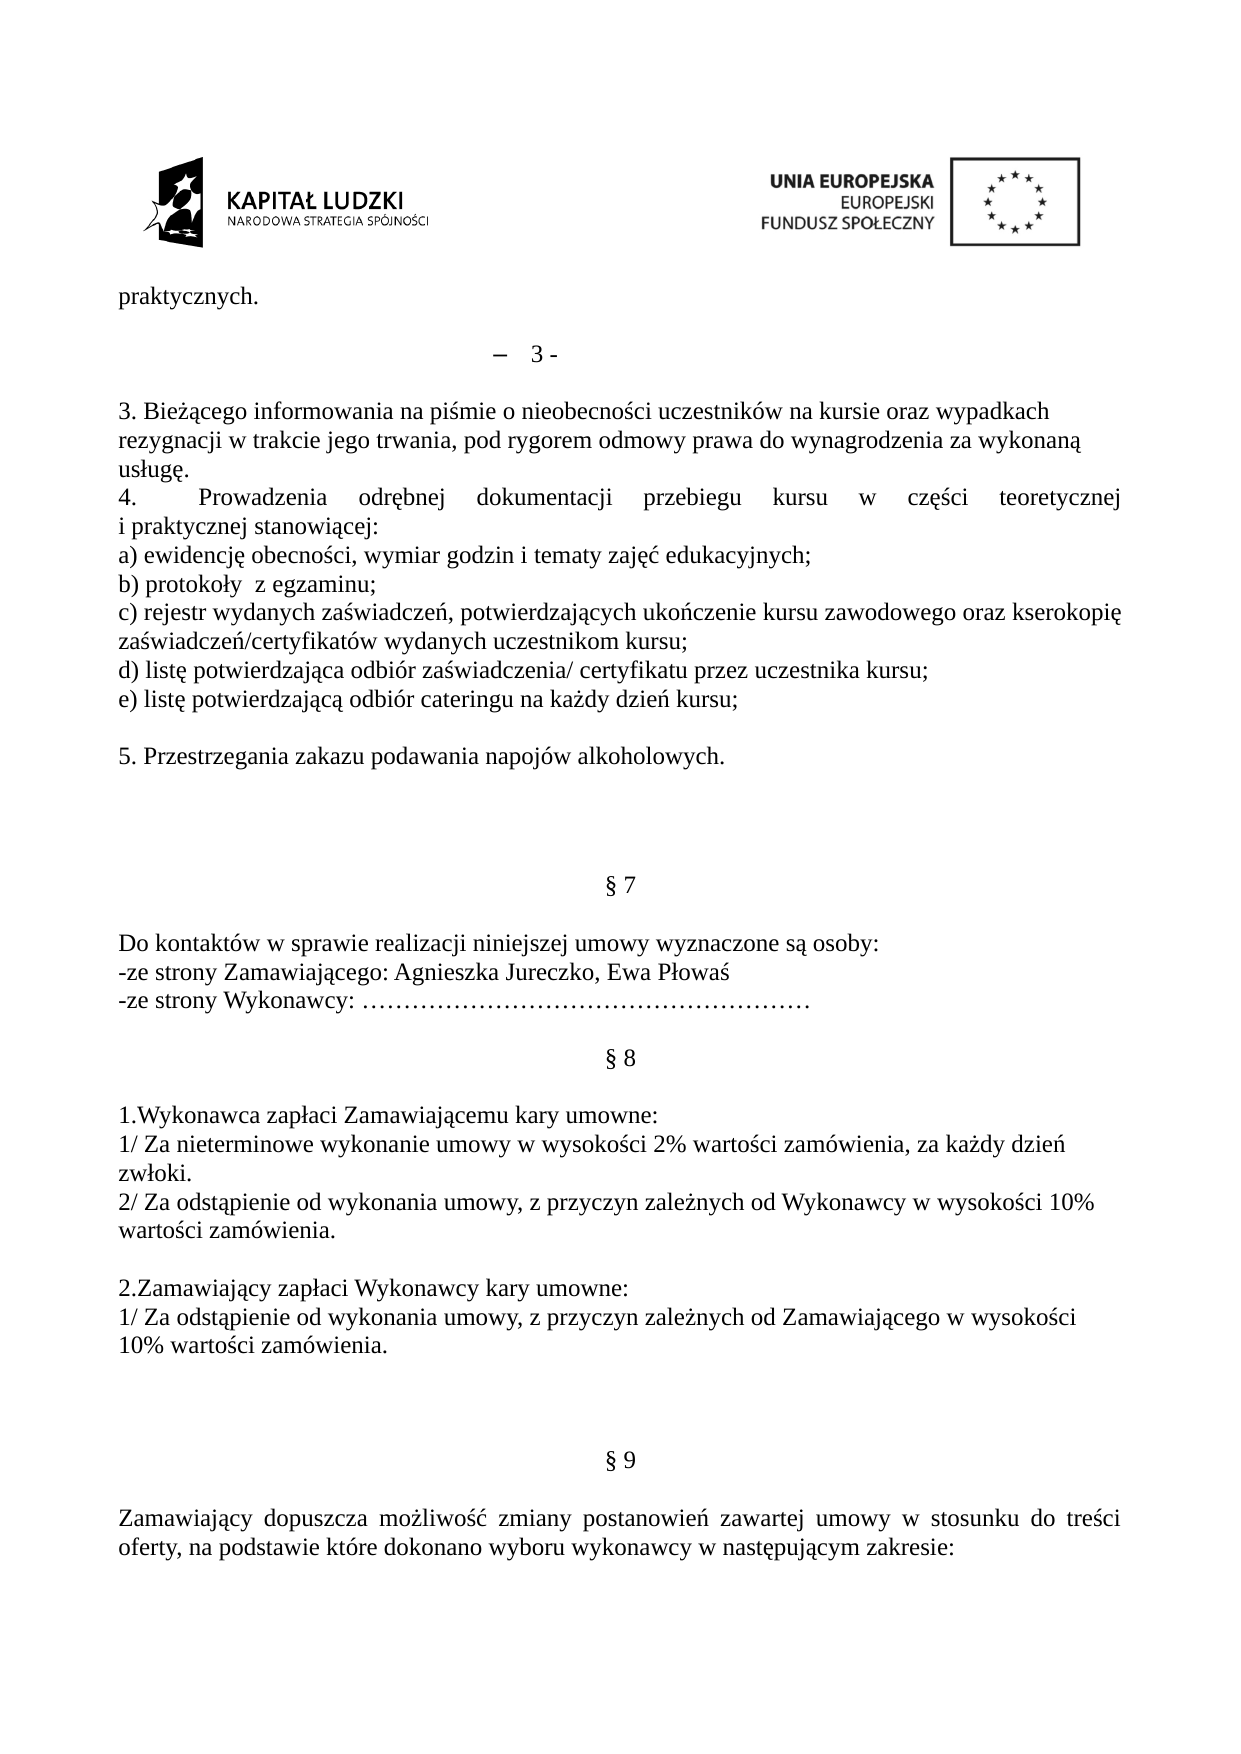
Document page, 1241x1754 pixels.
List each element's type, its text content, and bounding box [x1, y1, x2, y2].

text Do kontaktów w sprawie realizacji niniejszej umowy wyznaczone są osoby: [118, 928, 1122, 957]
text § 9 [118, 1446, 1122, 1474]
text 1.Wykonawca zapłaci Zamawiającemu kary umowne: [118, 1101, 1122, 1129]
text Zamawiający dopuszcza możliwość zmiany postanowień zawartej umowy w stosunku do treści oferty, na podstawie które dokonano wyboru wykonawcy w następującym zakresie: [118, 1503, 1122, 1561]
text -ze strony Wykonawcy: ……………………………………………… [118, 986, 1122, 1014]
text c) rejestr wydanych zaświadczeń, potwierdzających ukończenie kursu zawodowego oraz kserokopię zaświadczeń/certyfikatów wydanych uczestnikom kursu; [118, 597, 1122, 655]
text § 7 [118, 871, 1122, 899]
text 3. Bieżącego informowania na piśmie o nieobecności uczestników na kursie oraz wypadkach rezygnacji w trakcie jego trwania, pod rygorem odmowy prawa do wynagrodzenia za wykonaną usługę. [118, 396, 1122, 482]
text wartości zamówienia. [118, 1216, 1122, 1244]
text § 8 [118, 1043, 1122, 1072]
text 5. Przestrzegania zakazu podawania napojów alkoholowych. [118, 741, 1122, 770]
text 2.Zamawiający zapłaci Wykonawcy kary umowne: [118, 1273, 1122, 1302]
text 2/ Za odstąpienie od wykonania umowy, z przyczyn zależnych od Wykonawcy w wysokości 10% [118, 1187, 1122, 1216]
text 10% wartości zamówienia. [118, 1331, 1122, 1359]
text d) listę potwierdzająca odbiór zaświadczenia/ certyfikatu przez uczestnika kursu; [118, 655, 1122, 684]
text -ze strony Zamawiającego: Agnieszka Jureczko, Ewa Płowaś [118, 957, 1122, 986]
picture [118, 118, 1122, 282]
text zwłoki. [118, 1158, 1122, 1187]
list 3 - [493, 339, 1122, 367]
text a) ewidencję obecności, wymiar godzin i tematy zajęć edukacyjnych; [118, 540, 1122, 569]
text 1/ Za odstąpienie od wykonania umowy, z przyczyn zależnych od Zamawiającego w wysokości [118, 1302, 1122, 1331]
text 4. Prowadzenia odrębnej dokumentacji przebiegu kursu w części teoretycznej i praktycznej stanowiącej: [118, 482, 1122, 540]
text praktycznych. [118, 282, 1122, 310]
text 1/ Za nieterminowe wykonanie umowy w wysokości 2% wartości zamówienia, za każdy dzień [118, 1129, 1122, 1158]
text e) listę potwierdzającą odbiór cateringu na każdy dzień kursu; [118, 684, 1122, 712]
text b) protokoły z egzaminu; [118, 569, 1122, 597]
